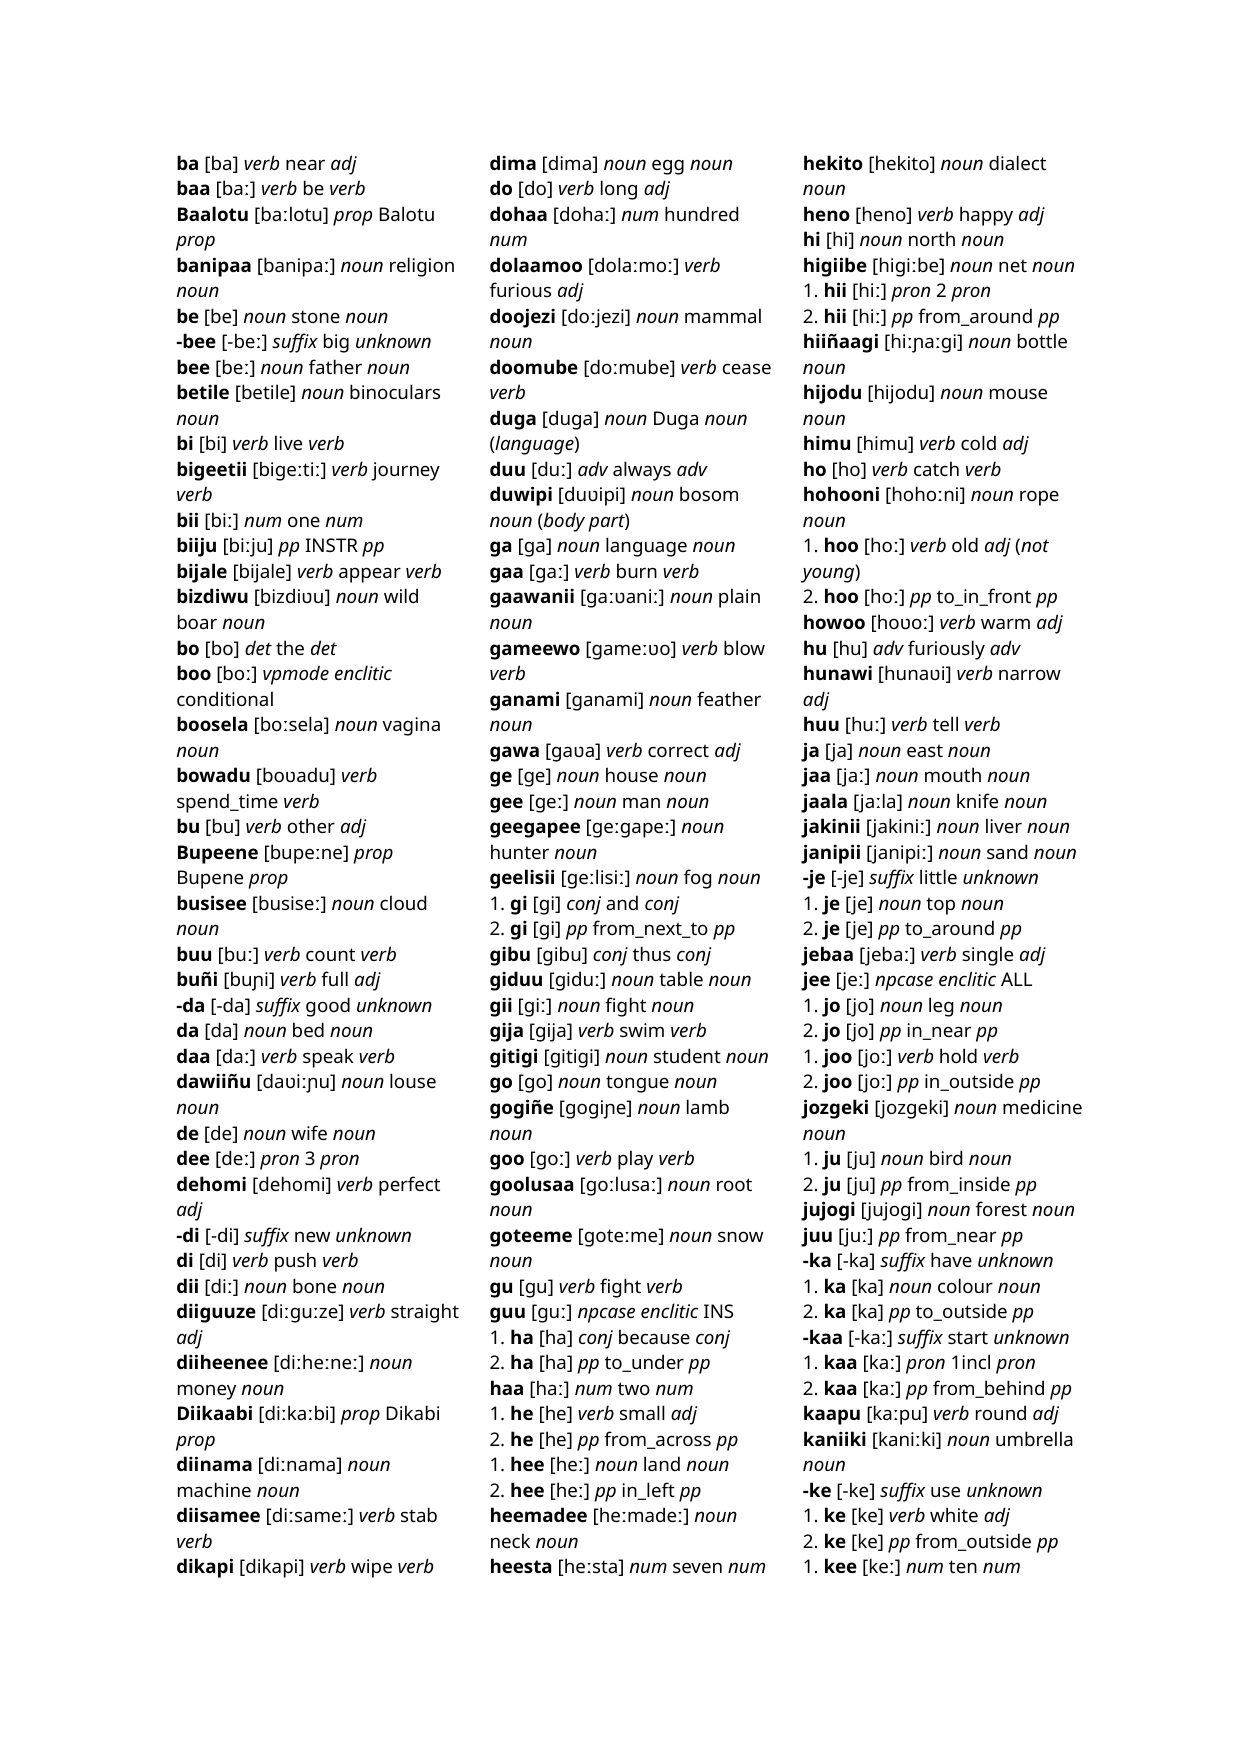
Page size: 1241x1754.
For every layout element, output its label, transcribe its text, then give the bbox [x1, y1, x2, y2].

text 2. ha [ha] pp to_under pp [489, 1349, 777, 1375]
text kaapu [kaːpu] verb round adj [803, 1401, 1090, 1426]
text 1. he [he] verb small adj [489, 1401, 777, 1426]
text bii [biː] num one num [176, 507, 463, 533]
text ganami [ɡanami] noun feather noun [489, 686, 777, 737]
text dolaamoo [dolaːmoː] verb furious adj [489, 252, 777, 303]
text ja [ja] noun east noun [803, 737, 1090, 762]
text 1. hoo [hoː] verb old adj (not young) [803, 533, 1090, 584]
text 2. ka [ka] pp to_outside pp [803, 1298, 1090, 1324]
text jakinii [jakiniː] noun liver noun [803, 813, 1090, 839]
text 2. ke [ke] pp from_outside pp [803, 1528, 1090, 1554]
text gu [ɡu] verb fight verb [489, 1273, 777, 1298]
text bigeetii [biɡeːtiː] verb journey verb [176, 456, 463, 507]
text 2. joo [joː] pp in_outside pp [803, 1069, 1090, 1094]
text jaala [jaːla] noun knife noun [803, 788, 1090, 813]
text 2. hii [hiː] pp from_around pp [803, 303, 1090, 329]
text 2. jo [jo] pp in_near pp [803, 1018, 1090, 1043]
text gogiñe [ɡoɡiɲe] noun lamb noun [489, 1094, 777, 1145]
text de [de] noun wife noun [176, 1120, 463, 1145]
text banipaa [banipaː] noun religion noun [176, 252, 463, 303]
text baa [baː] verb be verb [176, 176, 463, 201]
text gameewo [ɡameːʋo] verb blow verb [489, 635, 777, 686]
text dawiiñu [daʋiːɲu] noun louse noun [176, 1069, 463, 1120]
text dohaa [dohaː] num hundred num [489, 201, 777, 252]
text be [be] noun stone noun [176, 303, 463, 329]
text 1. hii [hiː] pron 2 pron [803, 278, 1090, 303]
text 1. joo [joː] verb hold verb [803, 1043, 1090, 1069]
text haa [haː] num two num [489, 1375, 777, 1401]
text go [ɡo] noun tongue noun [489, 1069, 777, 1094]
text -ka [-ka] suffix have unknown [803, 1247, 1090, 1273]
text 1. kaa [kaː] pron 1incl pron [803, 1349, 1090, 1375]
text Diikaabi [diːkaːbi] prop Dikabi prop [176, 1401, 463, 1452]
text juu [juː] pp from_near pp [803, 1222, 1090, 1247]
text boo [boː] vpmode enclitic conditional [176, 660, 463, 711]
text gaawanii [ɡaːʋaniː] noun plain noun [489, 584, 777, 635]
text howoo [hoʋoː] verb warm adj [803, 609, 1090, 635]
text heesta [heːsta] num seven num [489, 1554, 777, 1579]
text diiguuze [diːɡuːze] verb straight adj [176, 1298, 463, 1349]
text goo [ɡoː] verb play verb [489, 1145, 777, 1171]
text Bupeene [bupeːne] prop Bupene prop [176, 839, 463, 890]
text huu [huː] verb tell verb [803, 711, 1090, 737]
text duga [duɡa] noun Duga noun (language) [489, 405, 777, 456]
text busisee [busiseː] noun cloud noun [176, 890, 463, 941]
text gaa [ɡaː] verb burn verb [489, 558, 777, 584]
text 2. kaa [kaː] pp from_behind pp [803, 1375, 1090, 1401]
text gitigi [ɡitiɡi] noun student noun [489, 1043, 777, 1069]
text di [di] verb push verb [176, 1247, 463, 1273]
text hu [hu] adv furiously adv [803, 635, 1090, 660]
text 2. hoo [hoː] pp to_in_front pp [803, 584, 1090, 609]
text ge [ɡe] noun house noun [489, 762, 777, 788]
text bi [bi] verb live verb [176, 431, 463, 456]
text daa [daː] verb speak verb [176, 1043, 463, 1069]
text hi [hi] noun north noun [803, 227, 1090, 252]
text da [da] noun bed noun [176, 1018, 463, 1043]
text duu [duː] adv always adv [489, 456, 777, 482]
text 2. he [he] pp from_across pp [489, 1426, 777, 1452]
text guu [ɡuː] npcase enclitic INS [489, 1298, 777, 1324]
text bo [bo] det the det [176, 635, 463, 660]
text 2. gi [ɡi] pp from_next_to pp [489, 916, 777, 941]
text 1. hee [heː] noun land noun [489, 1452, 777, 1477]
text 2. ju [ju] pp from_inside pp [803, 1171, 1090, 1196]
text duwipi [duʋipi] noun bosom noun (body part) [489, 482, 777, 533]
text gii [ɡiː] noun fight noun [489, 992, 777, 1018]
text 1. jo [jo] noun leg noun [803, 992, 1090, 1018]
text geegapee [ɡeːɡapeː] noun hunter noun [489, 813, 777, 864]
text himu [himu] verb cold adj [803, 431, 1090, 456]
text kaniiki [kaniːki] noun umbrella noun [803, 1426, 1090, 1477]
text dee [deː] pron 3 pron [176, 1145, 463, 1171]
text -di [-di] suffix new unknown [176, 1222, 463, 1247]
text dikapi [dikapi] verb wipe verb [176, 1554, 463, 1579]
text do [do] verb long adj [489, 176, 777, 201]
text heemadee [heːmadeː] noun neck noun [489, 1503, 777, 1554]
text dii [diː] noun bone noun [176, 1273, 463, 1298]
text diisamee [diːsameː] verb stab verb [176, 1503, 463, 1554]
text -ke [-ke] suffix use unknown [803, 1477, 1090, 1503]
text -kaa [-kaː] suffix start unknown [803, 1324, 1090, 1349]
text -da [-da] suffix good unknown [176, 992, 463, 1018]
text jebaa [jebaː] verb single adj [803, 941, 1090, 967]
text hunawi [hunaʋi] verb narrow adj [803, 660, 1090, 711]
text 1. je [je] noun top noun [803, 890, 1090, 916]
text 1. ka [ka] noun colour noun [803, 1273, 1090, 1298]
text dehomi [dehomi] verb perfect adj [176, 1171, 463, 1222]
text jaa [jaː] noun mouth noun [803, 762, 1090, 788]
text 1. ju [ju] noun bird noun [803, 1145, 1090, 1171]
text doojezi [doːjezi] noun mammal noun [489, 303, 777, 354]
text -bee [-beː] suffix big unknown [176, 329, 463, 354]
text jee [jeː] npcase enclitic ALL [803, 967, 1090, 992]
text gibu [ɡibu] conj thus conj [489, 941, 777, 967]
text jujogi [jujoɡi] noun forest noun [803, 1196, 1090, 1222]
text -je [-je] suffix little unknown [803, 864, 1090, 890]
text 1. ke [ke] verb white adj [803, 1503, 1090, 1528]
text Baalotu [baːlotu] prop Balotu prop [176, 201, 463, 252]
text boosela [boːsela] noun vagina noun [176, 711, 463, 762]
text 2. je [je] pp to_around pp [803, 916, 1090, 941]
text diinama [diːnama] noun machine noun [176, 1452, 463, 1503]
text heno [heno] verb happy adj [803, 201, 1090, 227]
text bowadu [boʋadu] verb spend_time verb [176, 762, 463, 813]
text 2. hee [heː] pp in_left pp [489, 1477, 777, 1503]
text ho [ho] verb catch verb [803, 456, 1090, 482]
text goolusaa [ɡoːlusaː] noun root noun [489, 1171, 777, 1222]
text higiibe [hiɡiːbe] noun net noun [803, 252, 1090, 278]
text buñi [buɲi] verb full adj [176, 967, 463, 992]
text bu [bu] verb other adj [176, 813, 463, 839]
text hekito [hekito] noun dialect noun [803, 150, 1090, 201]
text bee [beː] noun father noun [176, 354, 463, 380]
text betile [betile] noun binoculars noun [176, 380, 463, 431]
text ga [ɡa] noun language noun [489, 533, 777, 558]
text jozgeki [jozɡeki] noun medicine noun [803, 1094, 1090, 1145]
text 1. ha [ha] conj because conj [489, 1324, 777, 1349]
text gija [ɡija] verb swim verb [489, 1018, 777, 1043]
text hijodu [hijodu] noun mouse noun [803, 380, 1090, 431]
text gee [ɡeː] noun man noun [489, 788, 777, 813]
text janipii [janipiː] noun sand noun [803, 839, 1090, 864]
text biiju [biːju] pp INSTR pp [176, 533, 463, 558]
text ba [ba] verb near adj [176, 150, 463, 176]
text bijale [bijale] verb appear verb [176, 558, 463, 584]
text doomube [doːmube] verb cease verb [489, 354, 777, 405]
text 1. kee [keː] num ten num [803, 1554, 1090, 1579]
text 1. gi [ɡi] conj and conj [489, 890, 777, 916]
text goteeme [ɡoteːme] noun snow noun [489, 1222, 777, 1273]
text bizdiwu [bizdiʋu] noun wild boar noun [176, 584, 463, 635]
text gawa [ɡaʋa] verb correct adj [489, 737, 777, 762]
text diiheenee [diːheːneː] noun money noun [176, 1349, 463, 1401]
text hiiñaagi [hiːɲaːɡi] noun bottle noun [803, 329, 1090, 380]
text geelisii [ɡeːlisiː] noun fog noun [489, 864, 777, 890]
text dima [dima] noun egg noun [489, 150, 777, 176]
text hohooni [hohoːni] noun rope noun [803, 482, 1090, 533]
text giduu [ɡiduː] noun table noun [489, 967, 777, 992]
text buu [buː] verb count verb [176, 941, 463, 967]
